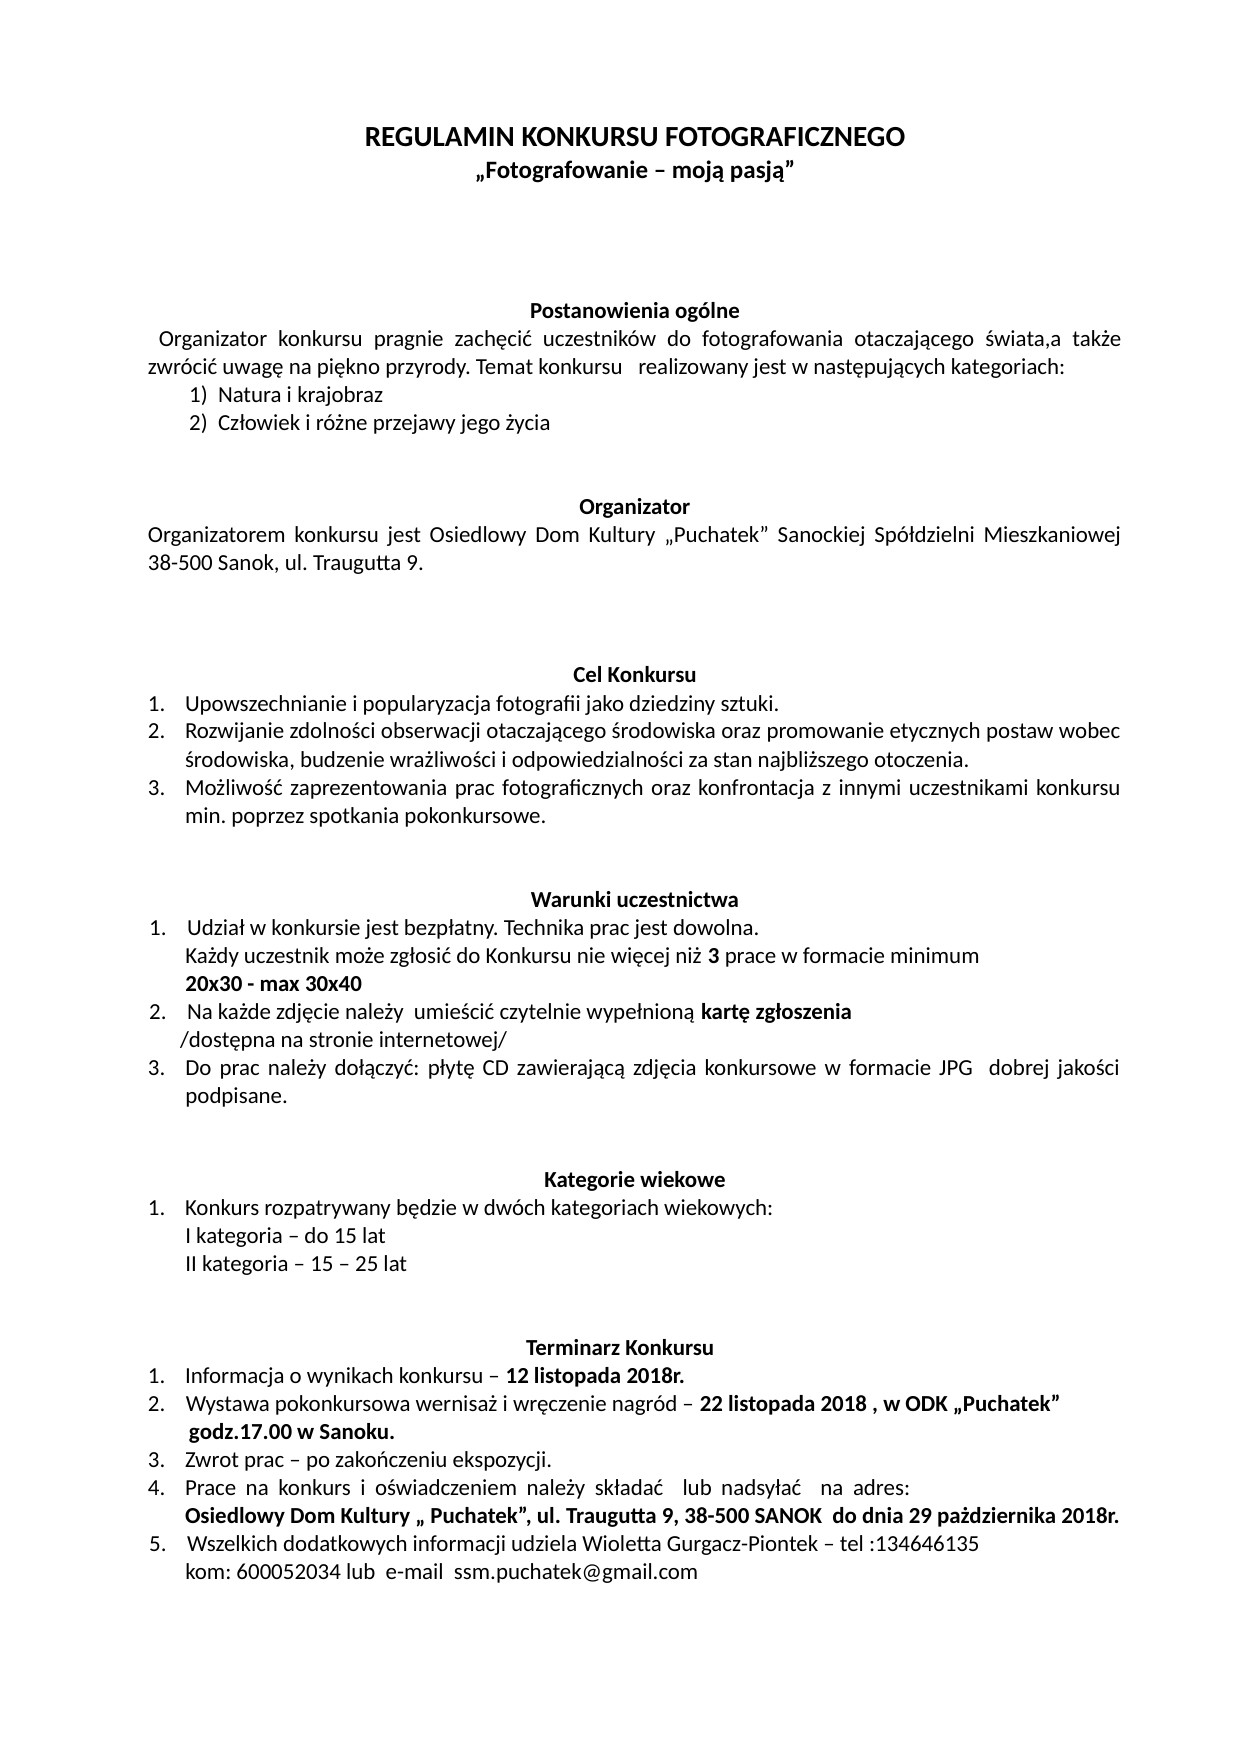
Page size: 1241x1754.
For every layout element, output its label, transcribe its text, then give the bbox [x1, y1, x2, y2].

list /dostępna na stronie internetowej/ [118, 1025, 1122, 1053]
text 2. Rozwijanie zdolności obserwacji otaczającego środowiska oraz promowanie etycznych postaw wobec środowiska, budzenie wrażliwości i odpowiedzialności za stan najbliższego otoczenia. [148, 717, 1122, 773]
list 2. Na każde zdjęcie należy umieścić czytelnie wypełnioną kartę zgłoszenia [118, 997, 1122, 1025]
list 2. Wystawa pokonkursowa wernisaż i wręczenie nagród – 22 listopada 2018 , w ODK „Puchatek” [148, 1389, 1122, 1417]
text Postanowienia ogólne [148, 296, 1122, 324]
text 4. Prace na konkurs i oświadczeniem należy składać lub nadsyłać na adres: Osiedlowy Dom Kultury „ Puchatek”, ul. Traugutta 9, 38-500 SANOK do dnia 29 pażdziernika 2018r. [148, 1473, 1122, 1529]
text 3. Do prac należy dołączyć: płytę CD zawierającą zdjęcia konkursowe w formacie JPG dobrej jakości podpisane. [148, 1053, 1122, 1109]
list 5. Wszelkich dodatkowych informacji udziela Wioletta Gurgacz-Piontek – tel :134646135 [118, 1529, 1122, 1557]
text „Fotografowanie – moją pasją” [148, 154, 1122, 184]
text Regulamin konkursu fotograficznego [148, 118, 1122, 154]
list godz.17.00 w Sanoku. [148, 1417, 1122, 1445]
text 1) Natura i krajobraz [189, 380, 1122, 408]
text 1. Konkurs rozpatrywany będzie w dwóch kategoriach wiekowych: [148, 1193, 1122, 1221]
text 3. Zwrot prac – po zakończeniu ekspozycji. [148, 1445, 1122, 1473]
text 1. Upowszechnianie i popularyzacja fotografii jako dziedziny sztuki. [148, 689, 1122, 717]
text 3. Możliwość zaprezentowania prac fotograficznych oraz konfrontacja z innymi uczestnikami konkursu min. poprzez spotkania pokonkursowe. [148, 773, 1122, 829]
text I kategoria – do 15 lat II kategoria – 15 – 25 lat [185, 1221, 1122, 1277]
text 1. Udział w konkursie jest bezpłatny. Technika prac jest dowolna. [118, 913, 1122, 941]
text Organizator konkursu pragnie zachęcić uczestników do fotografowania otaczającego świata,a także zwrócić uwagę na piękno przyrody. Temat konkursu realizowany jest w następujących kategoriach: [148, 324, 1122, 380]
text Warunki uczestnictwa [148, 885, 1122, 913]
list 20x30 - max 30x40 [148, 969, 1122, 997]
list Każdy uczestnik może zgłosić do Konkursu nie więcej niż 3 prace w formacie minimum [148, 941, 1122, 969]
text 2) Człowiek i różne przejawy jego życia [189, 408, 1122, 436]
text Organizator [148, 492, 1122, 521]
text 1. Informacja o wynikach konkursu – 12 listopada 2018r. [148, 1361, 1122, 1389]
text Kategorie wiekowe [148, 1165, 1122, 1193]
text Organizatorem konkursu jest Osiedlowy Dom Kultury „Puchatek” Sanockiej Spółdzielni Mieszkaniowej 38-500 Sanok, ul. Traugutta 9. [148, 521, 1122, 577]
text Terminarz Konkursu [118, 1333, 1122, 1361]
text Cel Konkursu [148, 661, 1122, 689]
list kom: 600052034 lub e-mail ssm.puchatek@gmail.com [118, 1557, 1122, 1585]
